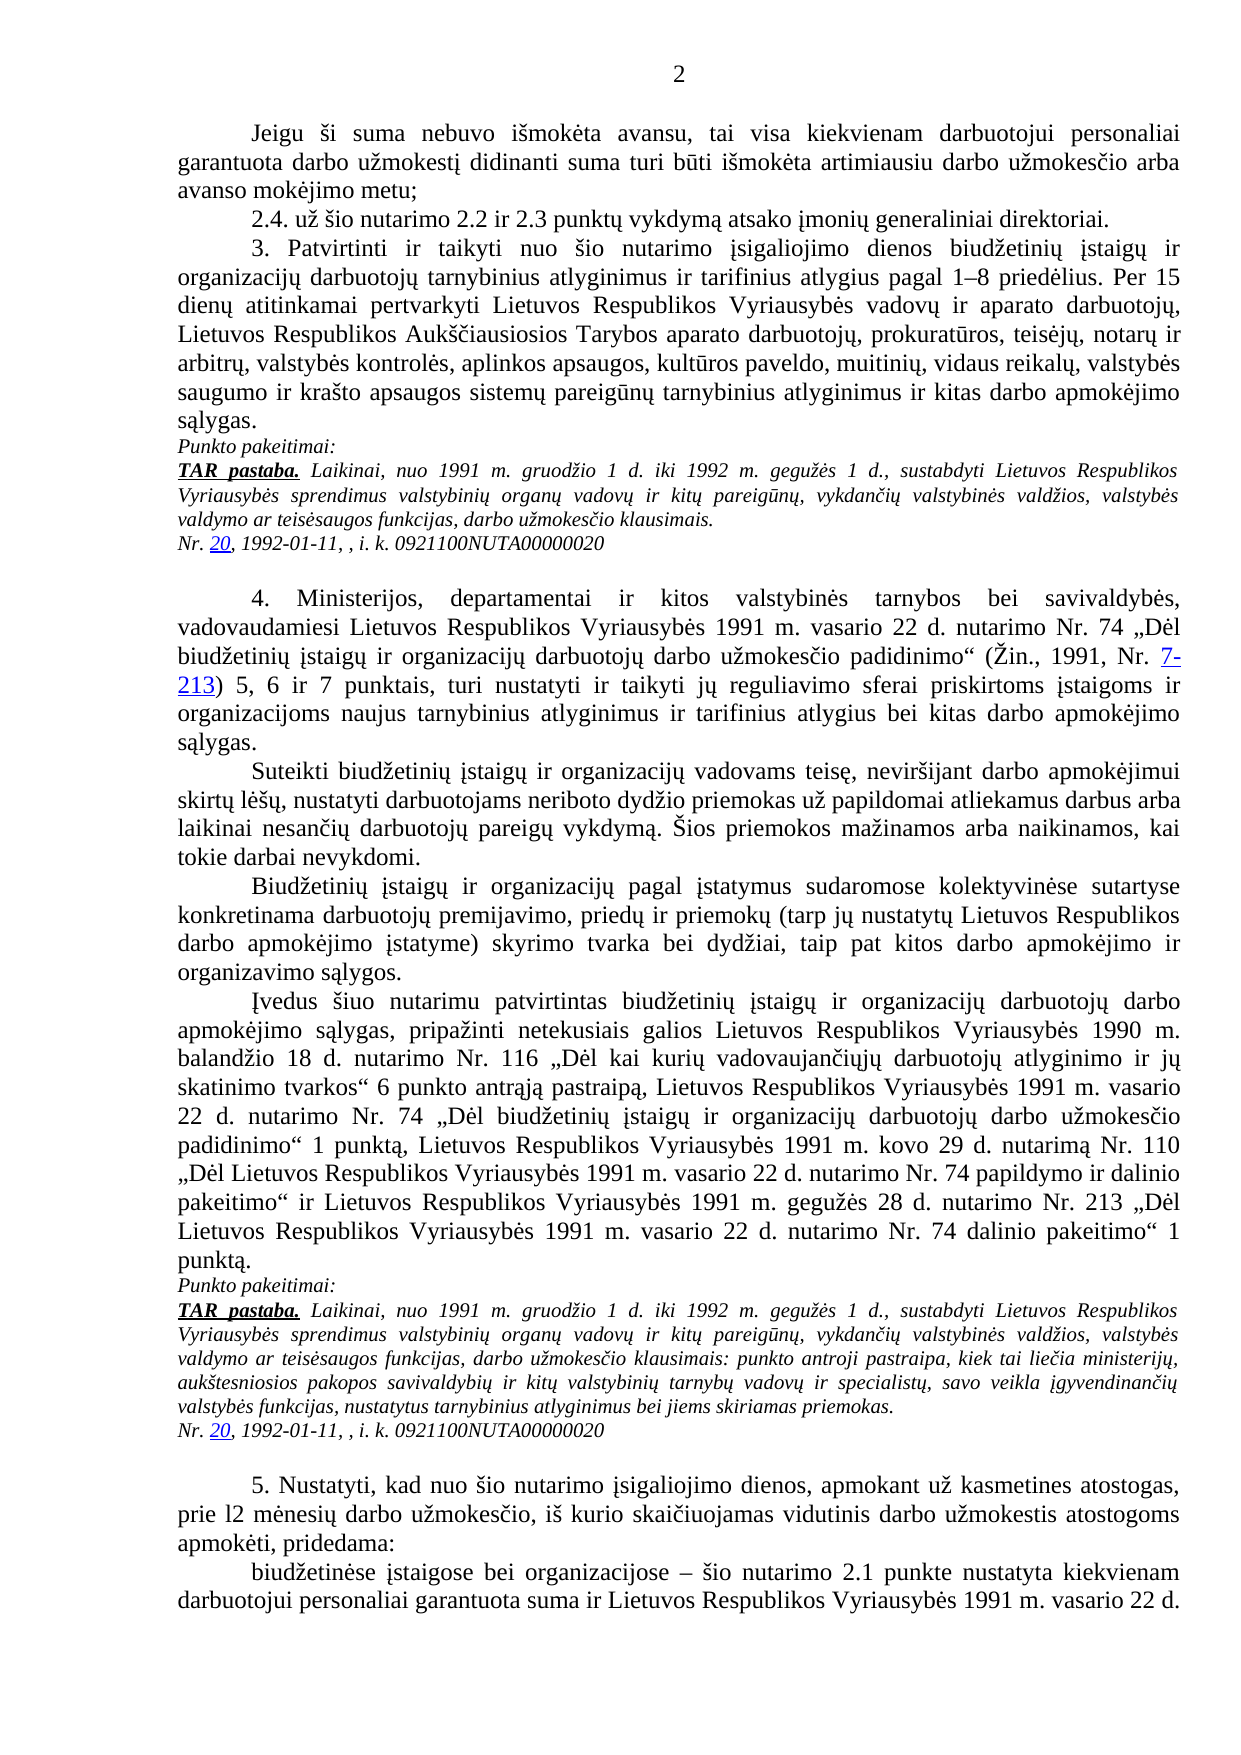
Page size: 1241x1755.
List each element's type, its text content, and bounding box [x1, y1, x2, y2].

text Nr. 20, 1992-01-11, , i. k. 0921100NUTA00000020 [177, 531, 1181, 555]
text biudžetinėse įstaigose bei organizacijose – šio nutarimo 2.1 punkte nustatyta kiekvienam darbuotojui personaliai garantuota suma ir Lietuvos Respublikos Vyriausybės 1991 m. vasario 22 d. [177, 1557, 1181, 1614]
text Nr. 20, 1992-01-11, , i. k. 0921100NUTA00000020 [177, 1418, 1181, 1442]
text Biudžetinių įstaigų ir organizacijų pagal įstatymus sudaromose kolektyvinėse sutartyse konkretinama darbuotojų premijavimo, priedų ir priemokų (tarp jų nustatytų Lietuvos Respublikos darbo apmokėjimo įstatyme) skyrimo tvarka bei dydžiai, taip pat kitos darbo apmokėjimo ir organizavimo sąlygos. [177, 871, 1181, 986]
text 4. Ministerijos, departamentai ir kitos valstybinės tarnybos bei savivaldybės, vadovaudamiesi Lietuvos Respublikos Vyriausybės 1991 m. vasario 22 d. nutarimo Nr. 74 „Dėl biudžetinių įstaigų ir organizacijų darbuotojų darbo užmokesčio padidinimo“ (Žin., 1991, Nr. 7-213) 5, 6 ir 7 punktais, turi nustatyti ir taikyti jų reguliavimo sferai priskirtoms įstaigoms ir organizacijoms naujus tarnybinius atlyginimus ir tarifinius atlygius bei kitas darbo apmokėjimo sąlygas. [177, 583, 1181, 756]
text Punkto pakeitimai: [177, 434, 1181, 458]
text 2.4. už šio nutarimo 2.2 ir 2.3 punktų vykdymą atsako įmonių generaliniai direktoriai. [177, 204, 1181, 233]
text 3. Patvirtinti ir taikyti nuo šio nutarimo įsigaliojimo dienos biudžetinių įstaigų ir organizacijų darbuotojų tarnybinius atlyginimus ir tarifinius atlygius pagal 1–8 priedėlius. Per 15 dienų atitinkamai pertvarkyti Lietuvos Respublikos Vyriausybės vadovų ir aparato darbuotojų, Lietuvos Respublikos Aukščiausiosios Tarybos aparato darbuotojų, prokuratūros, teisėjų, notarų ir arbitrų, valstybės kontrolės, aplinkos apsaugos, kultūros paveldo, muitinių, vidaus reikalų, valstybės saugumo ir krašto apsaugos sistemų pareigūnų tarnybinius atlyginimus ir kitas darbo apmokėjimo sąlygas. [177, 233, 1181, 434]
text 5. Nustatyti, kad nuo šio nutarimo įsigaliojimo dienos, apmokant už kasmetines atostogas, prie l2 mėnesių darbo užmokesčio, iš kurio skaičiuojamas vidutinis darbo užmokestis atostogoms apmokėti, pridedama: [177, 1471, 1181, 1557]
text Suteikti biudžetinių įstaigų ir organizacijų vadovams teisę, neviršijant darbo apmokėjimui skirtų lėšų, nustatyti darbuotojams neriboto dydžio priemokas už papildomai atliekamus darbus arba laikinai nesančių darbuotojų pareigų vykdymą. Šios priemokos mažinamos arba naikinamos, kai tokie darbai nevykdomi. [177, 756, 1181, 871]
text Jeigu ši suma nebuvo išmokėta avansu, tai visa kiekvienam darbuotojui personaliai garantuota darbo užmokestį didinanti suma turi būti išmokėta artimiausiu darbo užmokesčio arba avanso mokėjimo metu; [177, 118, 1181, 204]
text TAR pastaba. Laikinai, nuo 1991 m. gruodžio 1 d. iki 1992 m. gegužės 1 d., sustabdyti Lietuvos Respublikos Vyriausybės sprendimus valstybinių organų vadovų ir kitų pareigūnų, vykdančių valstybinės valdžios, valstybės valdymo ar teisėsaugos funkcijas, darbo užmokesčio klausimais. [177, 458, 1181, 531]
text Punkto pakeitimai: [177, 1273, 1181, 1297]
text TAR pastaba. Laikinai, nuo 1991 m. gruodžio 1 d. iki 1992 m. gegužės 1 d., sustabdyti Lietuvos Respublikos Vyriausybės sprendimus valstybinių organų vadovų ir kitų pareigūnų, vykdančių valstybinės valdžios, valstybės valdymo ar teisėsaugos funkcijas, darbo užmokesčio klausimais: punkto antroji pastraipa, kiek tai liečia ministerijų, aukštesniosios pakopos savivaldybių ir kitų valstybinių tarnybų vadovų ir specialistų, savo veikla įgyvendinančių valstybės funkcijas, nustatytus tarnybinius atlyginimus bei jiems skiriamas priemokas. [177, 1297, 1181, 1418]
text Įvedus šiuo nutarimu patvirtintas biudžetinių įstaigų ir organizacijų darbuotojų darbo apmokėjimo sąlygas, pripažinti netekusiais galios Lietuvos Respublikos Vyriausybės 1990 m. balandžio 18 d. nutarimo Nr. 116 „Dėl kai kurių vadovaujančiųjų darbuotojų atlyginimo ir jų skatinimo tvarkos“ 6 punkto antrąją pastraipą, Lietuvos Respublikos Vyriausybės 1991 m. vasario 22 d. nutarimo Nr. 74 „Dėl biudžetinių įstaigų ir organizacijų darbuotojų darbo užmokesčio padidinimo“ 1 punktą, Lietuvos Respublikos Vyriausybės 1991 m. kovo 29 d. nutarimą Nr. 110 „Dėl Lietuvos Respublikos Vyriausybės 1991 m. vasario 22 d. nutarimo Nr. 74 papildymo ir dalinio pakeitimo“ ir Lietuvos Respublikos Vyriausybės 1991 m. gegužės 28 d. nutarimo Nr. 213 „Dėl Lietuvos Respublikos Vyriausybės 1991 m. vasario 22 d. nutarimo Nr. 74 dalinio pakeitimo“ 1 punktą. [177, 986, 1181, 1273]
